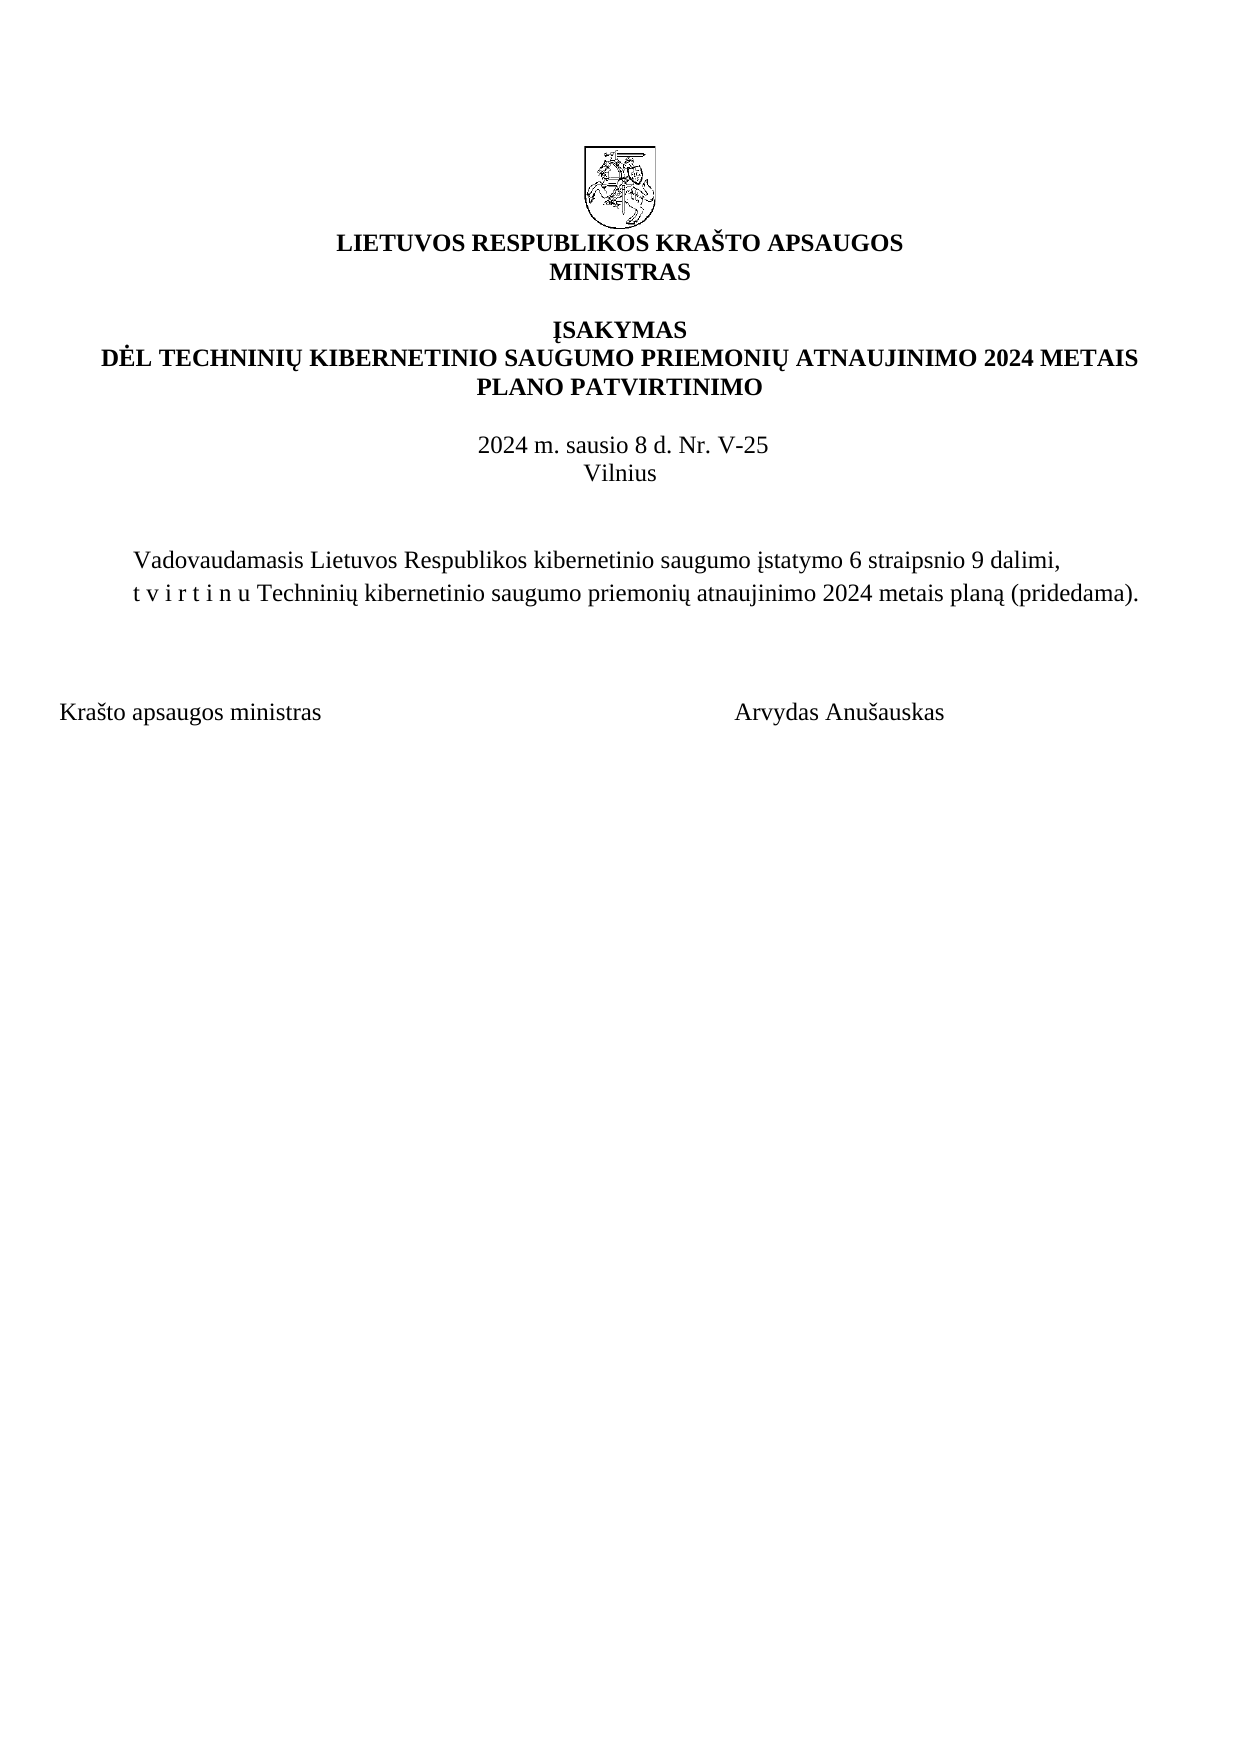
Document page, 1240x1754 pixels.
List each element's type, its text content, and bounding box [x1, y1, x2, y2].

text ĮSAKYMAS [59, 315, 1181, 343]
text t v i r t i n u Techninių kibernetinio saugumo priemonių atnaujinimo 2024 metais planą (pridedama). [59, 578, 1181, 607]
text Vadovaudamasis Lietuvos Respublikos kibernetinio saugumo įstatymo 6 straipsnio 9 dalimi, [59, 545, 1181, 573]
text lietuvos respublikos krašto apsaugos ministras [59, 228, 1181, 286]
text Vilnius [59, 458, 1181, 487]
text DĖL TECHNINIŲ KIBERNETINIO SAUGUMO PRIEMONIŲ ATNAUJINIMO 2024 METAIS PLANO PATVIRTINIMO [59, 343, 1181, 401]
text Krašto apsaugos ministras Arvydas Anušauskas [59, 697, 1181, 726]
text 2024 m. sausio 8 d. Nr. V-25 [59, 430, 1181, 458]
